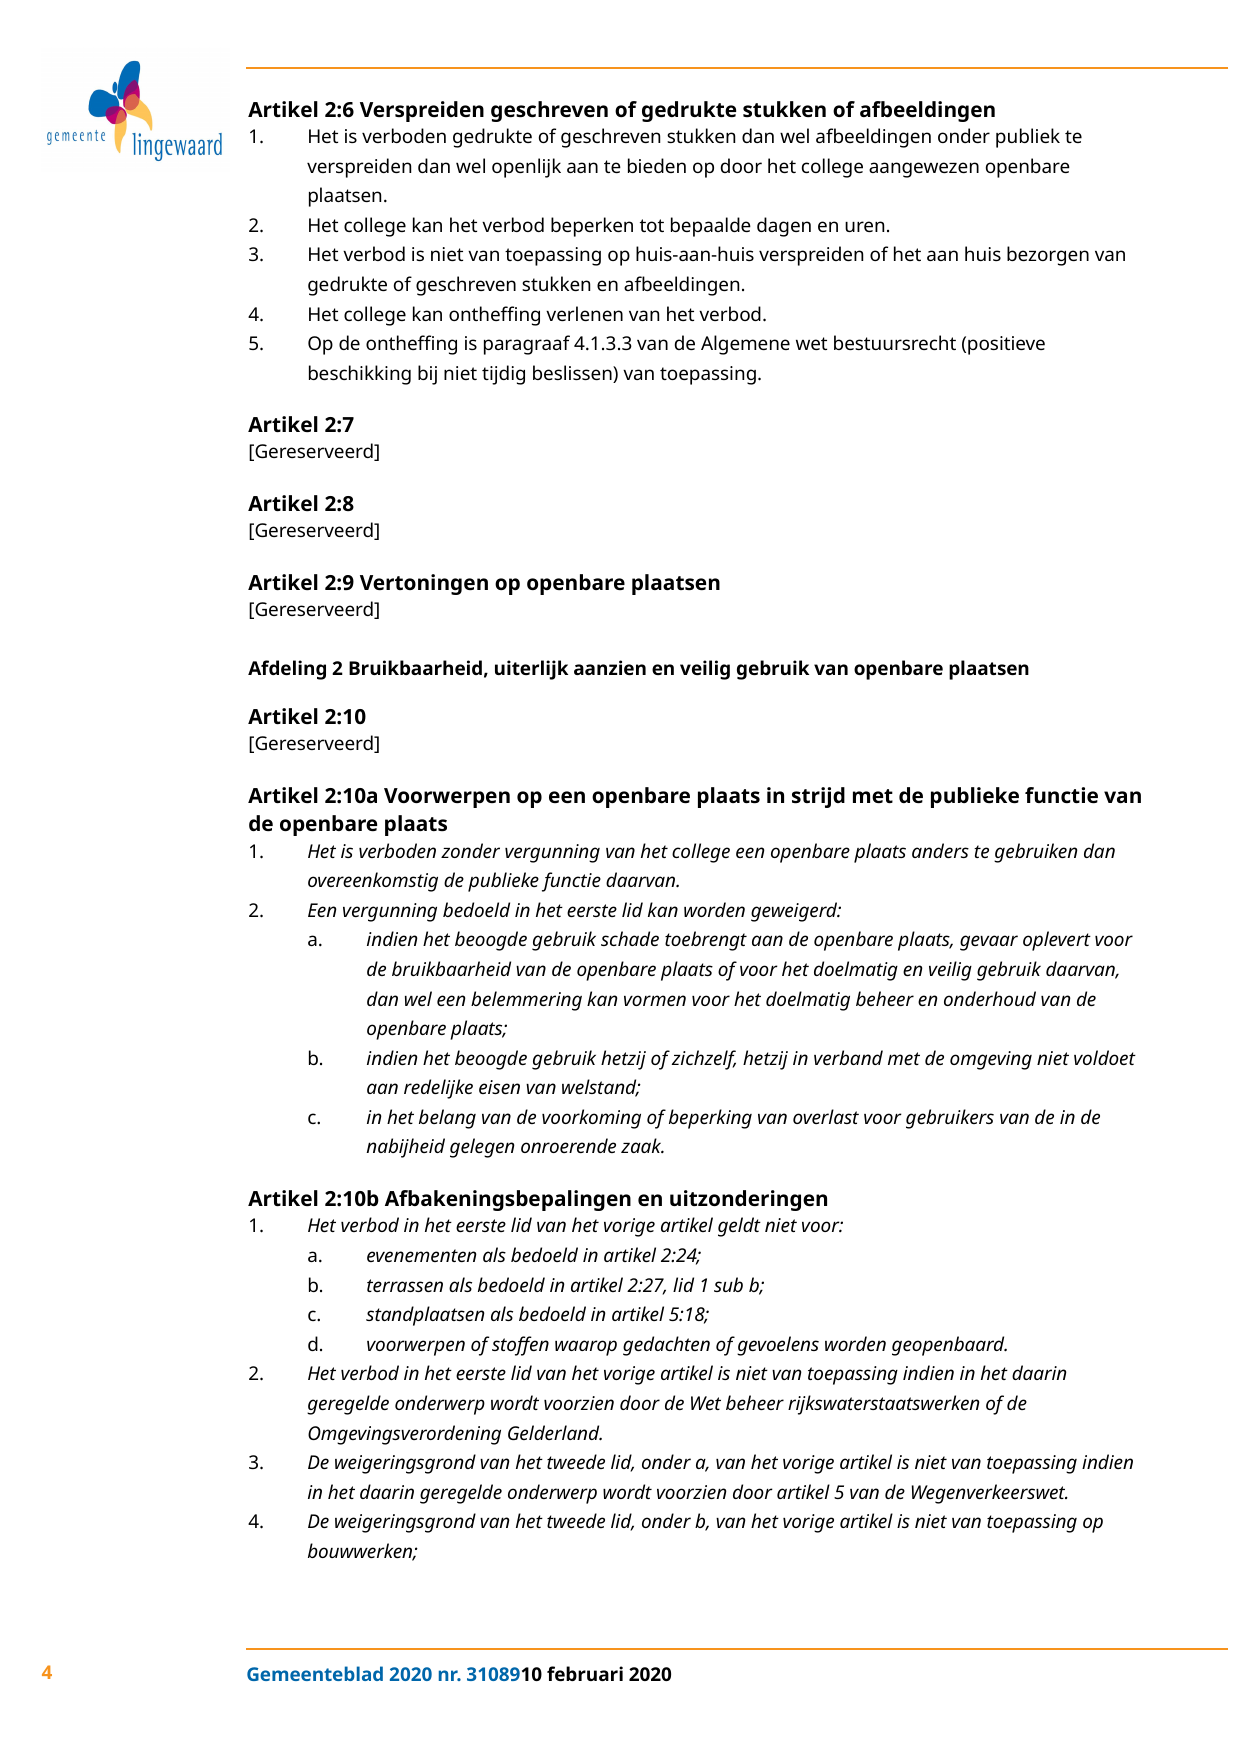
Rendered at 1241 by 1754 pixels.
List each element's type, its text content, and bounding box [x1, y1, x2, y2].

list standplaatsen als bedoeld in artikel 5:18; [307, 1301, 1152, 1327]
text Artikel 2:10 [248, 702, 1152, 731]
text Afdeling 2 Bruikbaarheid, uiterlijk aanzien en veilig gebruik van openbare plaatsen [248, 656, 1152, 681]
text [Gereserveerd] [248, 731, 1152, 756]
text Artikel 2:10b Afbakeningsbepalingen en uitzonderingen [248, 1184, 1152, 1213]
text [Gereserveerd] [248, 518, 1152, 543]
picture [41, 47, 231, 172]
list Het is verboden zonder vergunning van het college een openbare plaats anders te gebruiken dan overeenkomstig de publieke functie daarvan. [248, 838, 1152, 893]
list Het verbod in het eerste lid van het vorige artikel geldt niet voor: [248, 1213, 1152, 1238]
list evenementen als bedoeld in artikel 2:24; [307, 1242, 1152, 1268]
text Artikel 2:8 [248, 489, 1152, 518]
text Artikel 2:10a Voorwerpen op een openbare plaats in strijd met de publieke functie van de openbare plaats [248, 781, 1152, 838]
text Artikel 2:9 Vertoningen op openbare plaatsen [248, 568, 1152, 596]
list Een vergunning bedoeld in het eerste lid kan worden geweigerd: [248, 897, 1152, 923]
list Het verbod in het eerste lid van het vorige artikel is niet van toepassing indien in het daarin geregelde onderwerp wordt voorzien door de Wet beheer rijkswaterstaatswerken of de Omgevingsverordening Gelderland. [248, 1361, 1152, 1445]
list voorwerpen of stoffen waarop gedachten of gevoelens worden geopenbaard. [307, 1331, 1152, 1357]
text Artikel 2:7 [248, 410, 1152, 439]
text [Gereserveerd] [248, 596, 1152, 622]
list Op de ontheffing is paragraaf 4.1.3.3 van de Algemene wet bestuursrecht (positieve beschikking bij niet tijdig beslissen) van toepassing. [248, 330, 1152, 386]
list Het college kan ontheffing verlenen van het verbod. [248, 301, 1152, 326]
text [Gereserveerd] [248, 439, 1152, 464]
list indien het beoogde gebruik schade toebrengt aan de openbare plaats, gevaar oplevert voor de bruikbaarheid van de openbare plaats of voor het doelmatig en veilig gebruik daarvan, dan wel een belemmering kan vormen voor het doelmatig beheer en onderhoud van de openbare plaats; [307, 927, 1152, 1041]
list terrassen als bedoeld in artikel 2:27, lid 1 sub b; [307, 1272, 1152, 1297]
list in het belang van de voorkoming of beperking van overlast voor gebruikers van de in de nabijheid gelegen onroerende zaak. [307, 1104, 1152, 1159]
list De weigeringsgrond van het tweede lid, onder b, van het vorige artikel is niet van toepassing op bouwwerken; [248, 1508, 1152, 1564]
list Het verbod is niet van toepassing op huis-aan-huis verspreiden of het aan huis bezorgen van gedrukte of geschreven stukken en afbeeldingen. [248, 242, 1152, 297]
text Artikel 2:6 Verspreiden geschreven of gedrukte stukken of afbeeldingen [248, 95, 1152, 123]
list Het is verboden gedrukte of geschreven stukken dan wel afbeeldingen onder publiek te verspreiden dan wel openlijk aan te bieden op door het college aangewezen openbare plaatsen. [248, 123, 1152, 208]
list indien het beoogde gebruik hetzij of zichzelf, hetzij in verband met de omgeving niet voldoet aan redelijke eisen van welstand; [307, 1045, 1152, 1100]
list Het college kan het verbod beperken tot bepaalde dagen en uren. [248, 212, 1152, 238]
list De weigeringsgrond van het tweede lid, onder a, van het vorige artikel is niet van toepassing indien in het daarin geregelde onderwerp wordt voorzien door artikel 5 van de Wegenverkeerswet. [248, 1449, 1152, 1504]
